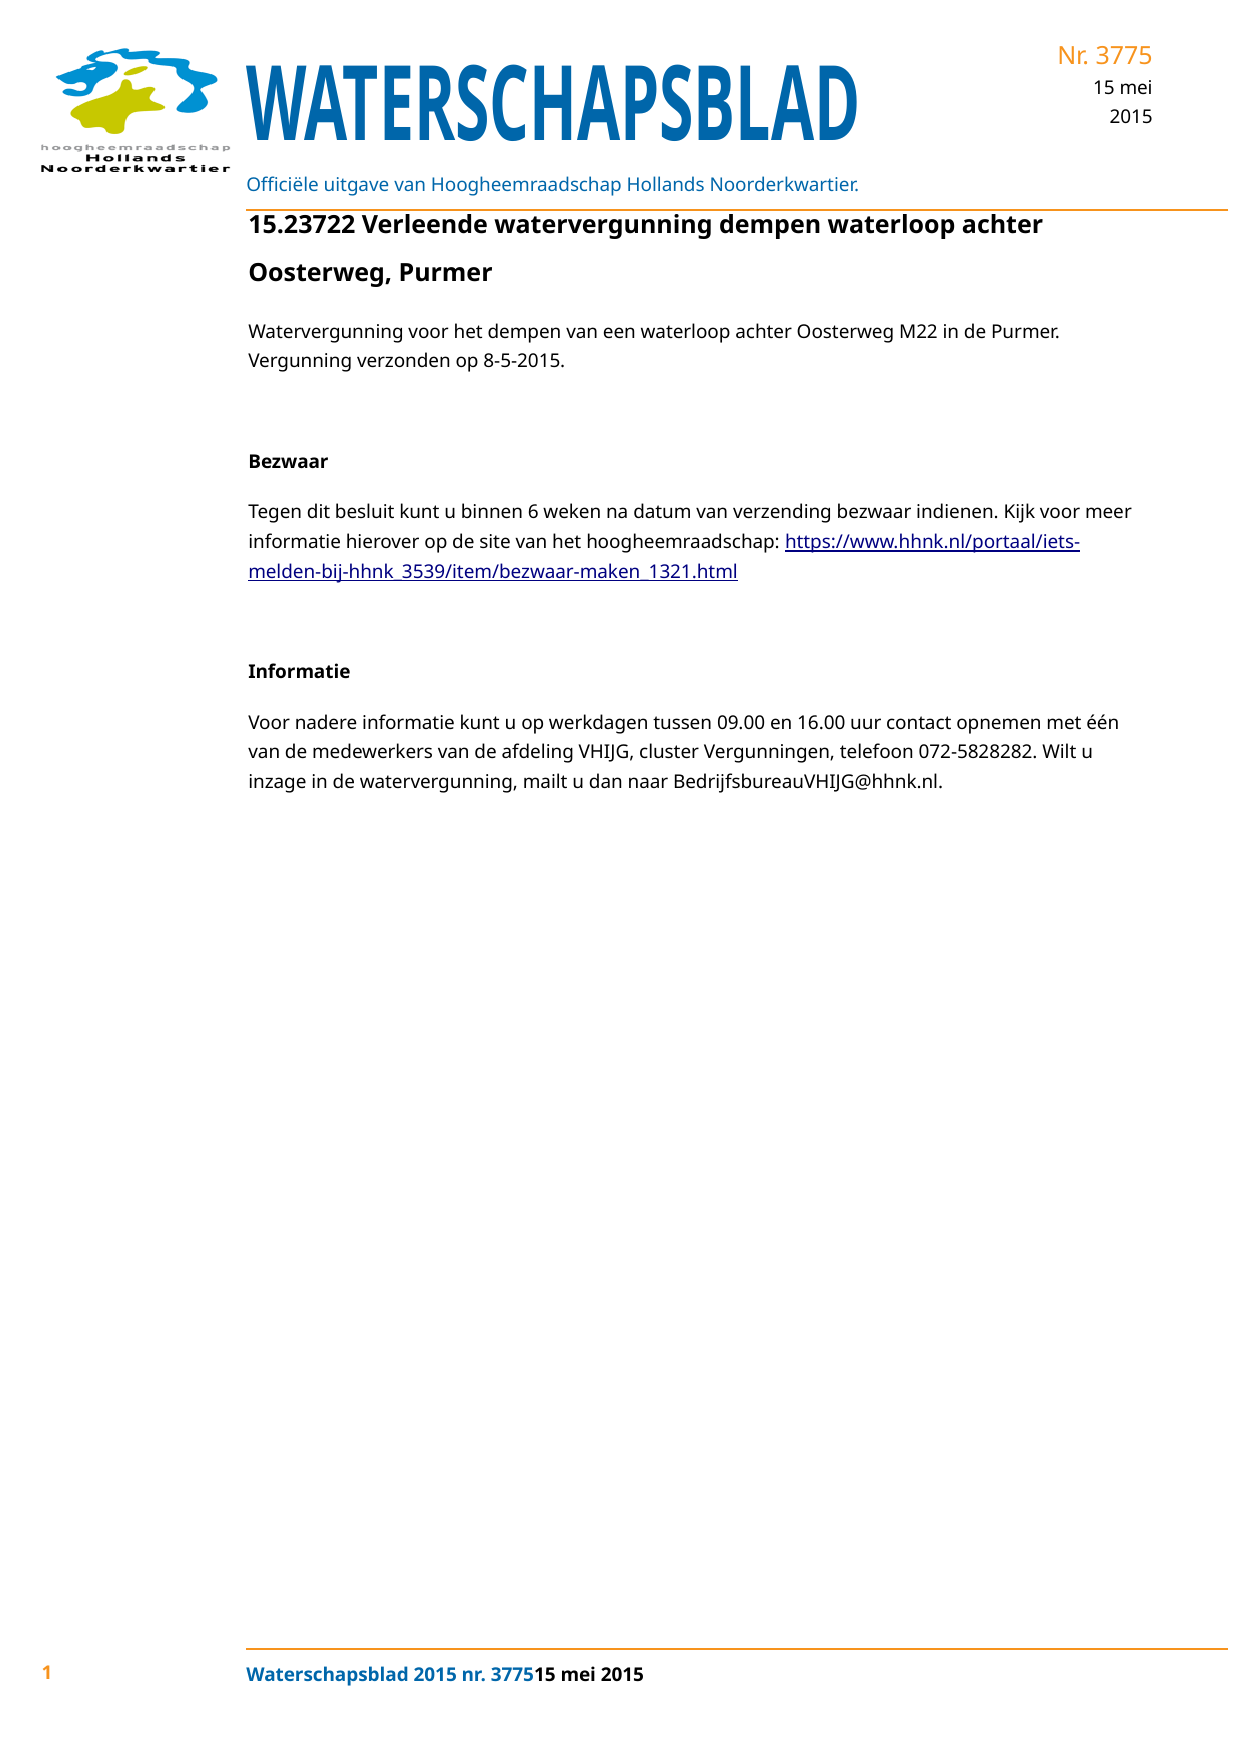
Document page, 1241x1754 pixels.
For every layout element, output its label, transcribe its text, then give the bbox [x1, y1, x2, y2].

text Watervergunning voor het dempen van een waterloop achter Oosterweg M22 in de Purmer. Vergunning verzonden op 8-5-2015. [248, 318, 1152, 373]
text 15.23722 Verleende watervergunning dempen waterloop achter Oosterweg, Purmer [248, 211, 1152, 288]
text Informatie [248, 659, 1152, 684]
text Bezwaar [248, 448, 1152, 474]
text Voor nadere informatie kunt u op werkdagen tussen 09.00 en 16.00 uur contact opnemen met één van de medewerkers van de afdeling VHIJG, cluster Vergunningen, telefoon 072-5828282. Wilt u inzage in de watervergunning, mailt u dan naar BedrijfsbureauVHIJG@hhnk.nl. [248, 709, 1152, 794]
text Tegen dit besluit kunt u binnen 6 weken na datum van verzending bezwaar indienen. Kijk voor meer informatie hierover op de site van het hoogheemraadschap: https://www.hhnk.nl/portaal/iets-melden-bij-hhnk_3539/item/bezwaar-maken_1321.html [248, 499, 1152, 584]
picture [41, 47, 231, 172]
